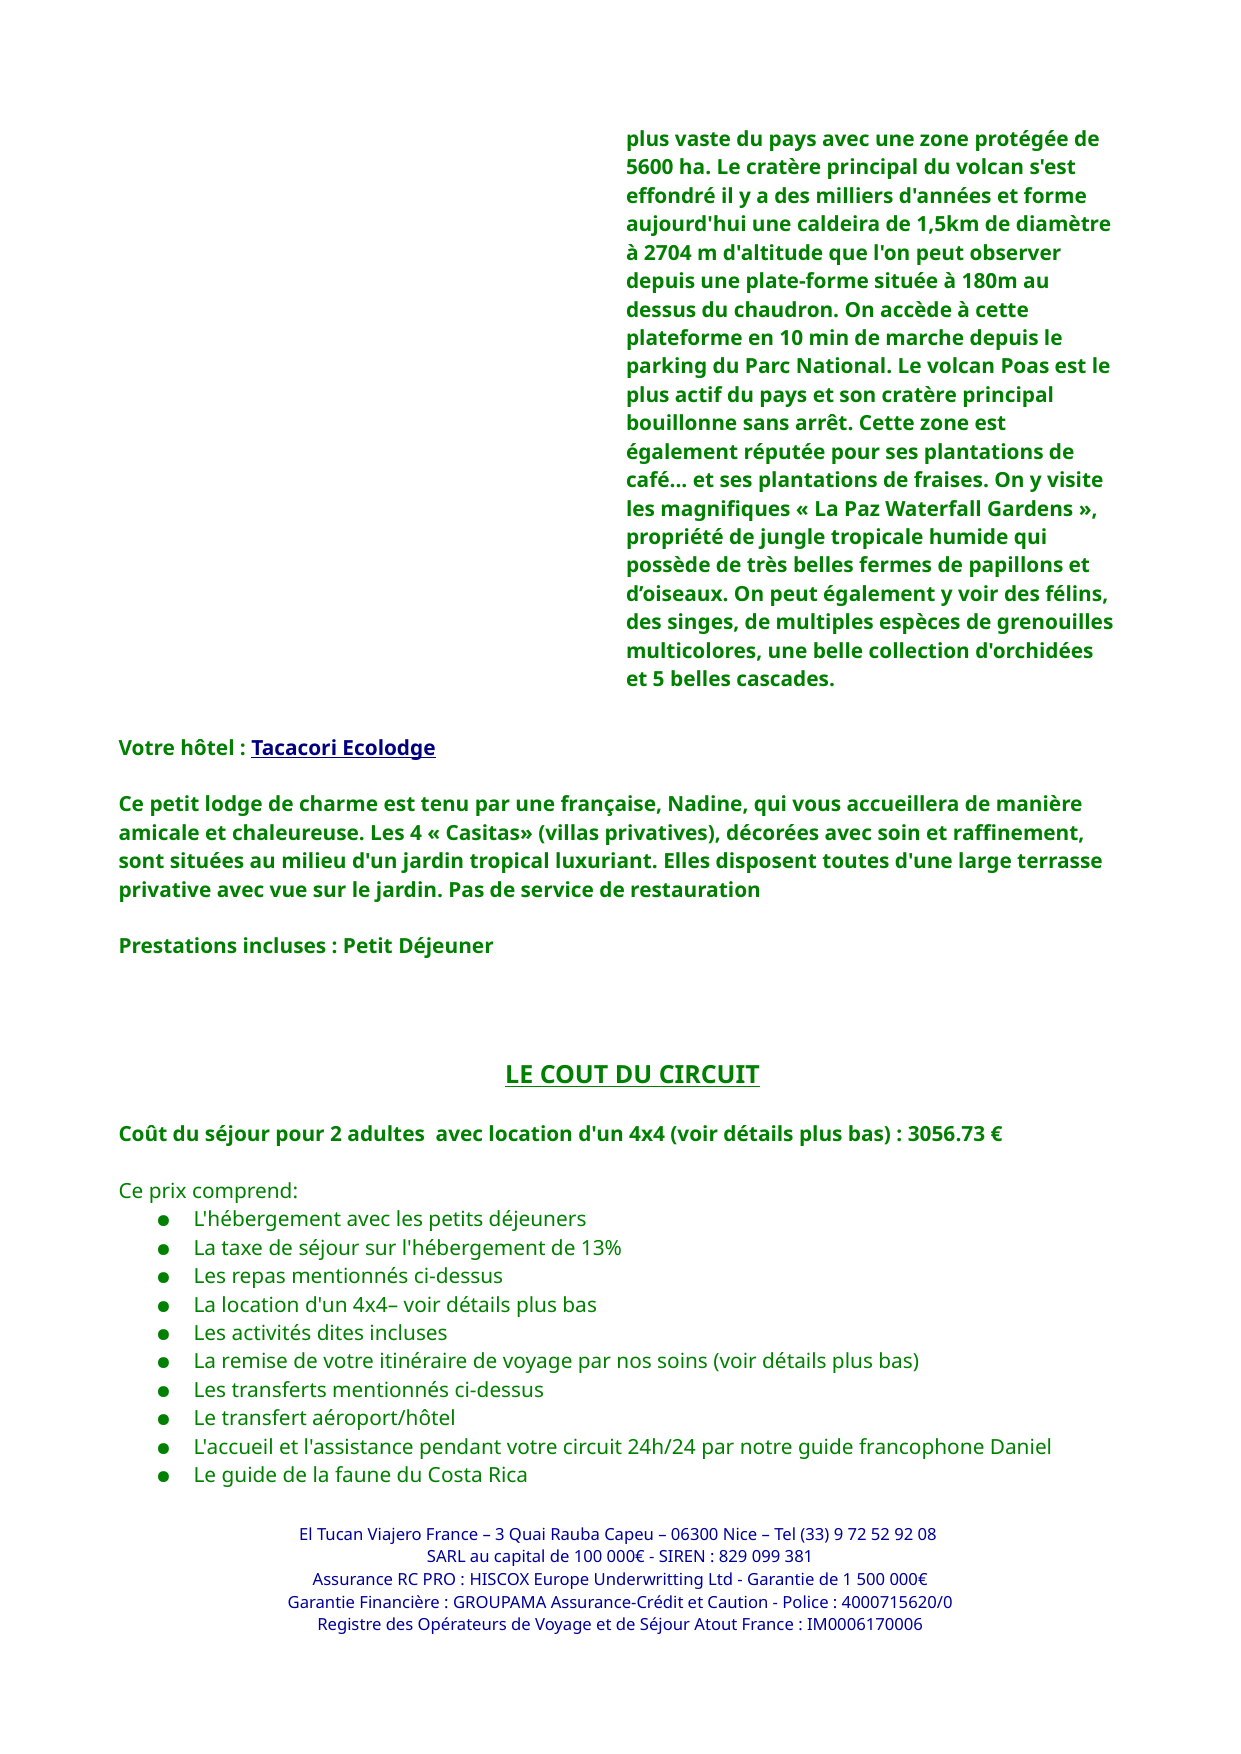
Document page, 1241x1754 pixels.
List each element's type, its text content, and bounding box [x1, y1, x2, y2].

text LE COUT DU CIRCUIT [118, 1057, 1146, 1091]
text Coût du séjour pour 2 adultes avec location d'un 4x4 (voir détails plus bas) : 3056.73 € [118, 1119, 1122, 1148]
text Prestations incluses : Petit Déjeuner [118, 932, 1122, 960]
list Les activités dites incluses [156, 1318, 1122, 1347]
list La taxe de séjour sur l'hébergement de 13% [156, 1233, 1122, 1261]
text Ce petit lodge de charme est tenu par une française, Nadine, qui vous accueillera de manière amicale et chaleureuse. Les 4 « Casitas» (villas privatives), décorées avec soin et raffinement, sont situées au milieu d'un jardin tropical luxuriant. Elles disposent toutes d'une large terrasse privative avec vue sur le jardin. Pas de service de restauration [118, 789, 1122, 903]
list La location d'un 4x4– voir détails plus bas [156, 1290, 1122, 1318]
list Les transferts mentionnés ci-dessus [156, 1375, 1122, 1403]
list La remise de votre itinéraire de voyage par nos soins (voir détails plus bas) [156, 1347, 1122, 1375]
text Votre hôtel : Tacacori Ecolodge [118, 733, 1122, 761]
table_header [118, 118, 620, 698]
list Le guide de la faune du Costa Rica [156, 1460, 1122, 1489]
table_header plus vaste du pays avec une zone protégée de 5600 ha. Le cratère principal du volcan s'est effondré il y a des milliers d'années et forme aujourd'hui une caldeira de 1,5km de diamètre à 2704 m d'altitude que l'on peut observer depuis une plate-forme située à 180m au dessus du chaudron. On accède à cette plateforme en 10 min de marche depuis le parking du Parc National. Le volcan Poas est le plus actif du pays et son cratère principal bouillonne sans arrêt. Cette zone est également réputée pour ses plantations de café... et ses plantations de fraises. On y visite les magnifiques « La Paz Waterfall Gardens », propriété de jungle tropicale humide qui possède de très belles fermes de papillons et d’oiseaux. On peut également y voir des félins, des singes, de multiples espèces de grenouilles multicolores, une belle collection d'orchidées et 5 belles cascades. [620, 118, 1122, 698]
text Ce prix comprend: [118, 1176, 1122, 1204]
list Les repas mentionnés ci-dessus [156, 1261, 1122, 1290]
list L'accueil et l'assistance pendant votre circuit 24h/24 par notre guide francophone Daniel [156, 1432, 1122, 1460]
list Le transfert aéroport/hôtel [156, 1403, 1122, 1432]
list L'hébergement avec les petits déjeuners [156, 1204, 1122, 1233]
